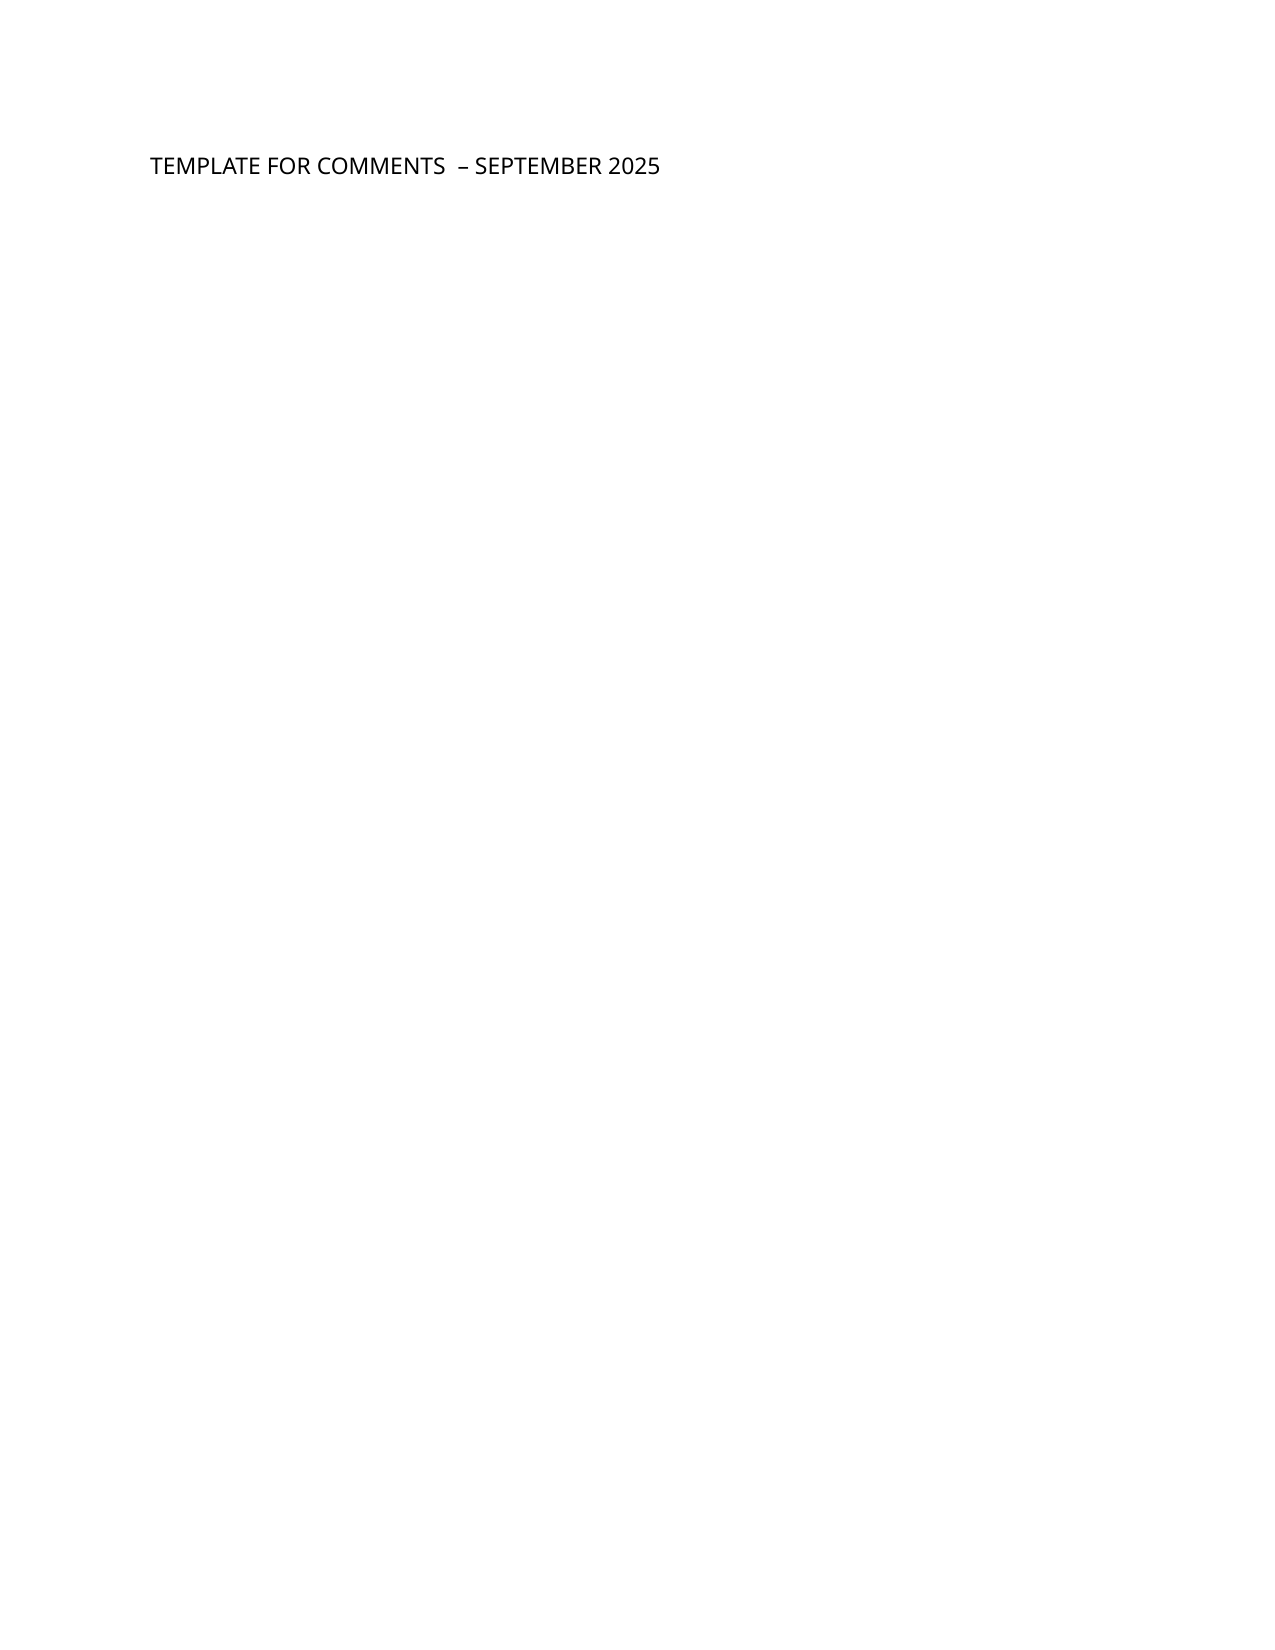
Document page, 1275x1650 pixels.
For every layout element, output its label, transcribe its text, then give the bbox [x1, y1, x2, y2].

text TEMPLATE FOR COMMENTS – SEPTEMBER 2025 [150, 150, 1125, 181]
